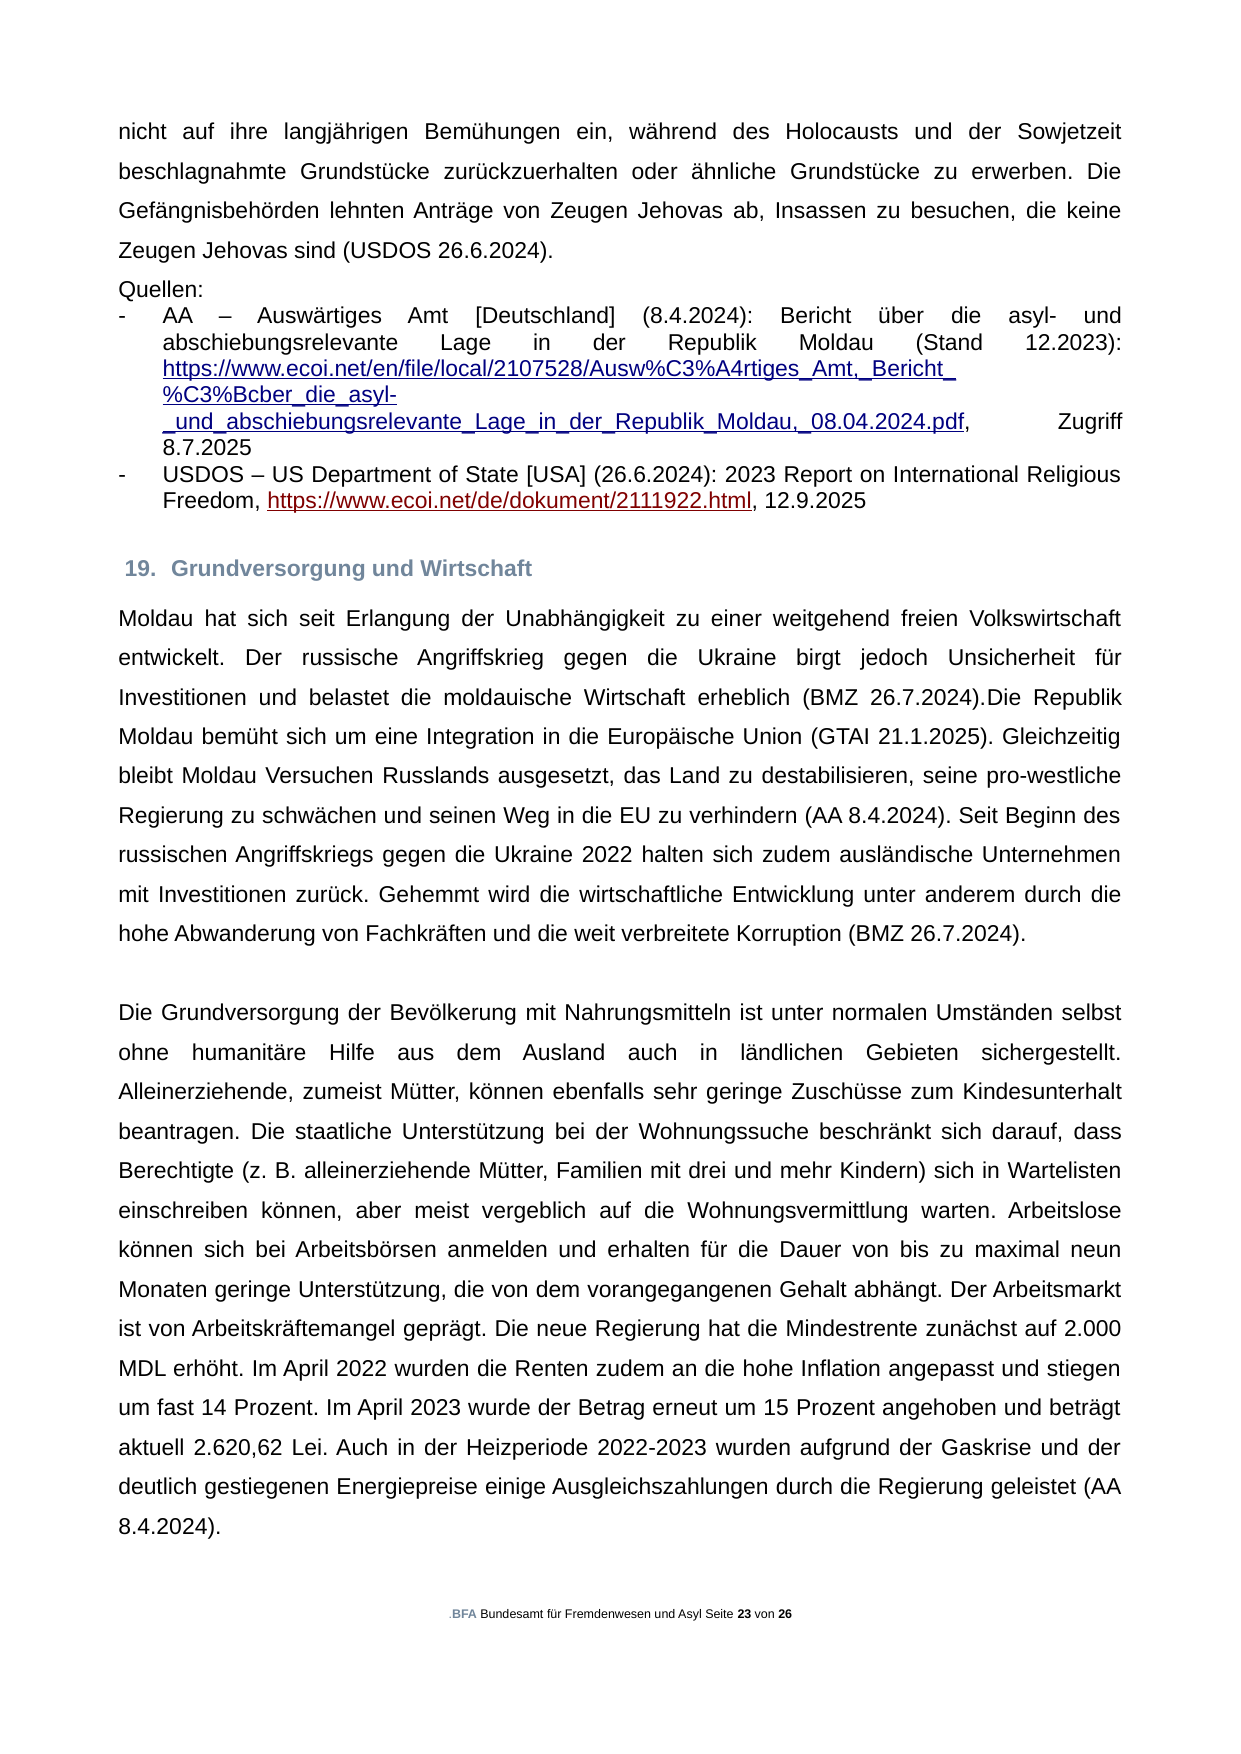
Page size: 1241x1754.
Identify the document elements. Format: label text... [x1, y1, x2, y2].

text Moldau hat sich seit Erlangung der Unabhängigkeit zu einer weitgehend freien Volkswirtschaft entwickelt. Der russische Angriffskrieg gegen die Ukraine birgt jedoch Unsicherheit für Investitionen und belastet die moldauische Wirtschaft erheblich (BMZ 26.7.2024).Die Republik Moldau bemüht sich um eine Integration in die Europäische Union (GTAI 21.1.2025). Gleichzeitig bleibt Moldau Versuchen Russlands ausgesetzt, das Land zu destabilisieren, seine pro-westliche Regierung zu schwächen und seinen Weg in die EU zu verhindern (AA 8.4.2024). Seit Beginn des russischen Angriffskriegs gegen die Ukraine 2022 halten sich zudem ausländische Unternehmen mit Investitionen zurück. Gehemmt wird die wirtschaftliche Entwicklung unter anderem durch die hohe Abwanderung von Fachkräften und die weit verbreitete Korruption (BMZ 26.7.2024). [118, 604, 1122, 947]
subtitle Grundversorgung und Wirtschaft [118, 554, 1112, 581]
text Quellen: [118, 276, 1122, 302]
list AA – Auswärtiges Amt [Deutschland] (8.4.2024): Bericht über die asyl- und abschiebungsrelevante Lage in der Republik Moldau (Stand 12.2023): https://www.ecoi.net/en/file/local/2107528/Ausw%C3%A4rtiges_Amt,_Bericht_%C3%Bcber_die_asyl-_und_abschiebungsrelevante_Lage_in_der_Republik_Moldau,_08.04.2024.pdf, Zugriff 8.7.2025 [118, 302, 1122, 461]
text nicht auf ihre langjährigen Bemühungen ein, während des Holocausts und der Sowjetzeit beschlagnahmte Grundstücke zurückzuerhalten oder ähnliche Grundstücke zu erwerben. Die Gefängnisbehörden lehnten Anträge von Zeugen Jehovas ab, Insassen zu besuchen, die keine Zeugen Jehovas sind (USDOS 26.6.2024). [118, 118, 1122, 263]
text Die Grundversorgung der Bevölkerung mit Nahrungsmitteln ist unter normalen Umständen selbst ohne humanitäre Hilfe aus dem Ausland auch in ländlichen Gebieten sichergestellt. Alleinerziehende, zumeist Mütter, können ebenfalls sehr geringe Zuschüsse zum Kindesunterhalt beantragen. Die staatliche Unterstützung bei der Wohnungssuche beschränkt sich darauf, dass Berechtigte (z. B. alleinerziehende Mütter, Familien mit drei und mehr Kindern) sich in Wartelisten einschreiben können, aber meist vergeblich auf die Wohnungsvermittlung warten. Arbeitslose können sich bei Arbeitsbörsen anmelden und erhalten für die Dauer von bis zu maximal neun Monaten geringe Unterstützung, die von dem vorangegangenen Gehalt abhängt. Der Arbeitsmarkt ist von Arbeitskräftemangel geprägt. Die neue Regierung hat die Mindestrente zunächst auf 2.000 MDL erhöht. Im April 2022 wurden die Renten zudem an die hohe Inflation angepasst und stiegen um fast 14 Prozent. Im April 2023 wurde der Betrag erneut um 15 Prozent angehoben und beträgt aktuell 2.620,62 Lei. Auch in der Heizperiode 2022-2023 wurden aufgrund der Gaskrise und der deutlich gestiegenen Energiepreise einige Ausgleichszahlungen durch die Regierung geleistet (AA 8.4.2024). [118, 999, 1122, 1539]
list USDOS – US Department of State [USA] (26.6.2024): 2023 Report on International Religious Freedom, https://www.ecoi.net/de/dokument/2111922.html, 12.9.2025 [118, 461, 1122, 513]
